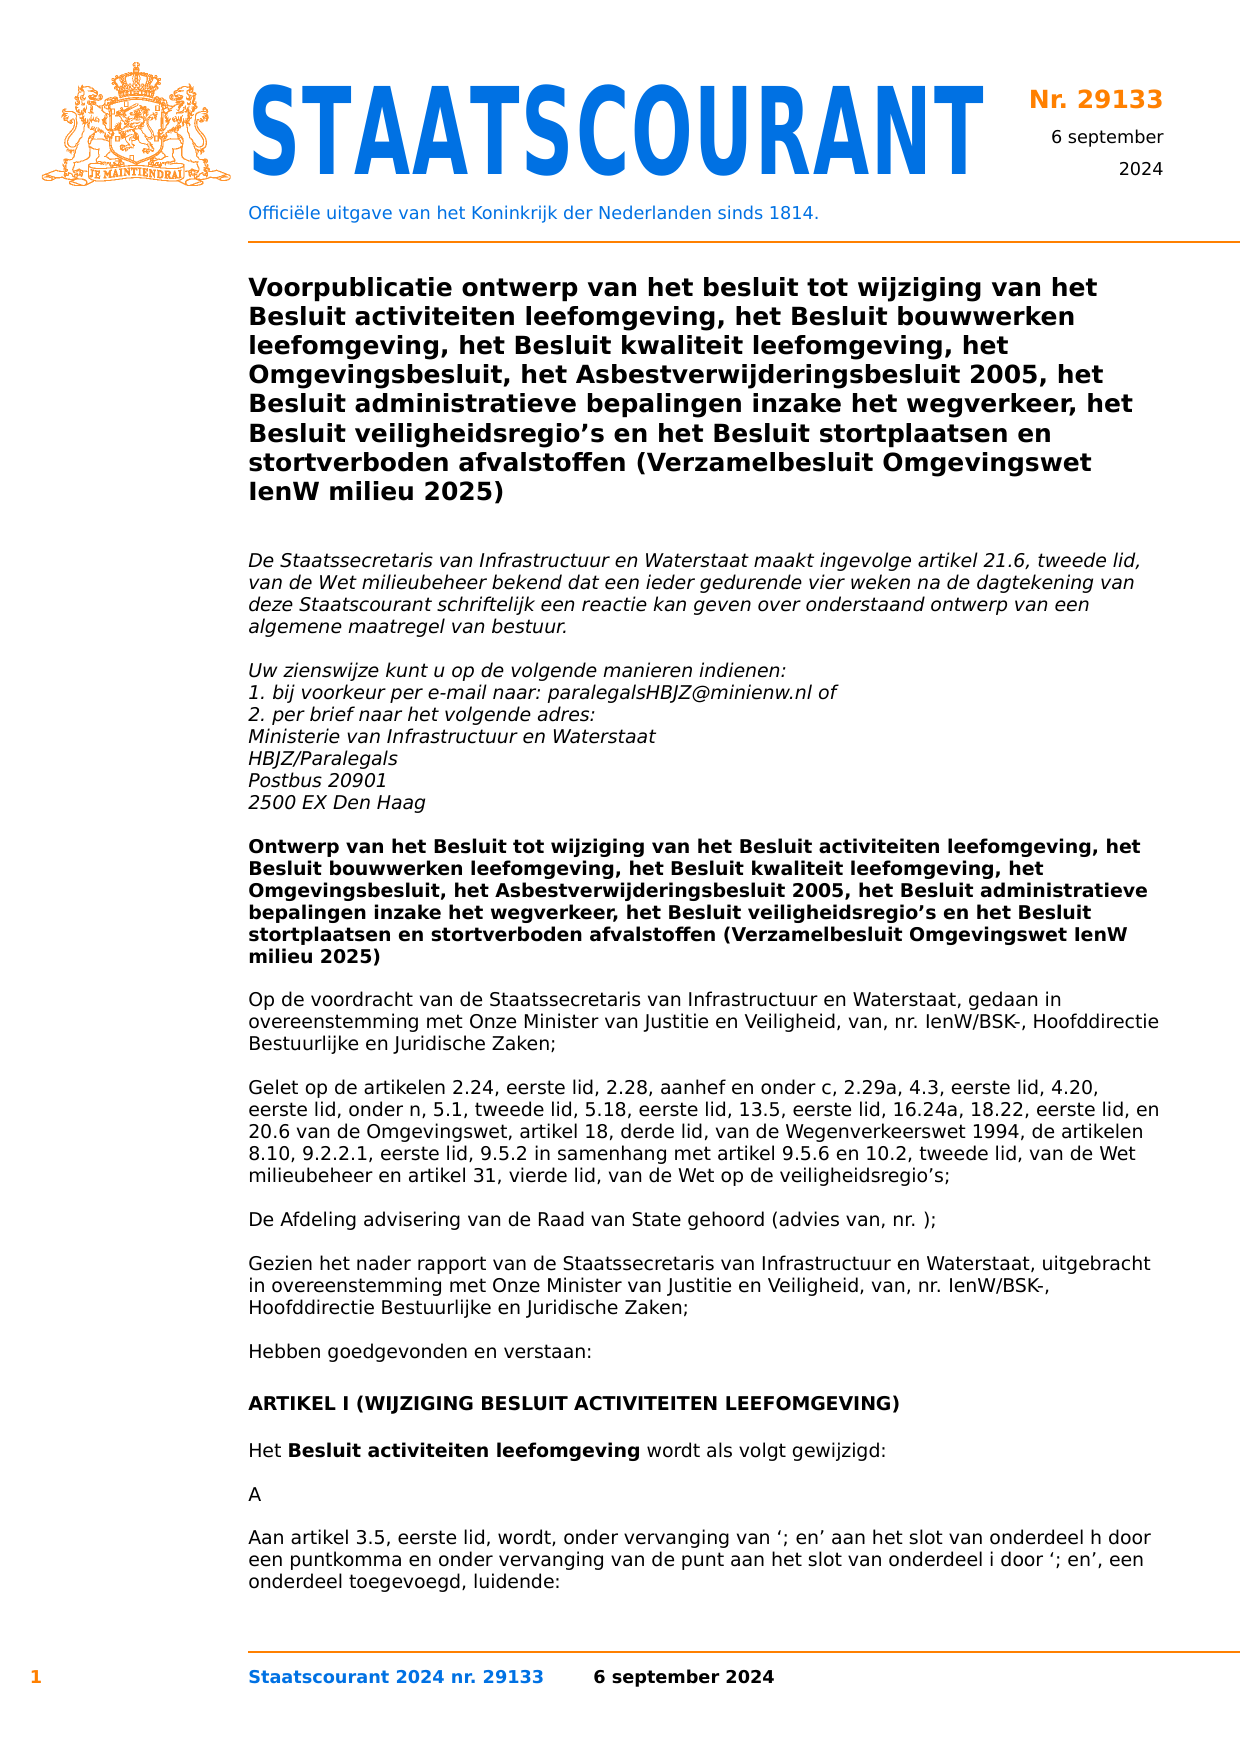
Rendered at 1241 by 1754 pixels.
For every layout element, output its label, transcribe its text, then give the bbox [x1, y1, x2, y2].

text 2500 EX Den Haag [248, 792, 1163, 814]
text Ministerie van Infrastructuur en Waterstaat [248, 726, 1163, 748]
text Postbus 20901 [248, 770, 1163, 792]
table_header Nr. 29133 [998, 62, 1240, 121]
text HBJZ/Paralegals [248, 748, 1163, 770]
text Op de voordracht van de Staatssecretaris van Infrastructuur en Waterstaat, gedaan in overeenstemming met Onze Minister van Justitie en Veiligheid, van, nr. IenW/BSK-, Hoofddirectie Bestuurlijke en Juridische Zaken; [248, 989, 1163, 1055]
subtitle ARTIKEL I (WIJZIGING BESLUIT ACTIVITEITEN LEEFOMGEVING) [248, 1393, 1163, 1414]
table_header STAATSCOURANT [248, 62, 998, 203]
table_header [25, 62, 248, 241]
text De Staatssecretaris van Infrastructuur en Waterstaat maakt ingevolge artikel 21.6, tweede lid, van de Wet milieubeheer bekend dat een ieder gedurende vier weken na de dagtekening van deze Staatscourant schriftelijk een reactie kan geven over onderstaand ontwerp van een algemene maatregel van bestuur. [248, 550, 1163, 638]
text 2. per brief naar het volgende adres: [248, 704, 1163, 726]
table_cell Officiële uitgave van het Koninkrijk der Nederlanden sinds 1814. [248, 203, 1240, 241]
text Uw zienswijze kunt u op de volgende manieren indienen: [248, 660, 1163, 682]
subtitle Voorpublicatie ontwerp van het besluit tot wijziging van het Besluit activiteiten leefomgeving, het Besluit bouwwerken leefomgeving, het Besluit kwaliteit leefomgeving, het Omgevingsbesluit, het Asbestverwijderingsbesluit 2005, het Besluit administratieve bepalingen inzake het wegverkeer, het Besluit veiligheidsregio’s en het Besluit stortplaatsen en stortverboden afvalstoffen (Verzamelbesluit Omgevingswet IenW milieu 2025) [248, 273, 1163, 506]
picture [41, 62, 231, 186]
table_cell 6 september [998, 121, 1240, 153]
text De Afdeling advisering van de Raad van State gehoord (advies van, nr. ); [248, 1209, 1163, 1231]
text Ontwerp van het Besluit tot wijziging van het Besluit activiteiten leefomgeving, het Besluit bouwwerken leefomgeving, het Besluit kwaliteit leefomgeving, het Omgevingsbesluit, het Asbestverwijderingsbesluit 2005, het Besluit administratieve bepalingen inzake het wegverkeer, het Besluit veiligheidsregio’s en het Besluit stortplaatsen en stortverboden afvalstoffen (Verzamelbesluit Omgevingswet IenW milieu 2025) [248, 836, 1163, 967]
text Gezien het nader rapport van de Staatssecretaris van Infrastructuur en Waterstaat, uitgebracht in overeenstemming met Onze Minister van Justitie en Veiligheid, van, nr. IenW/BSK-, Hoofddirectie Bestuurlijke en Juridische Zaken; [248, 1253, 1163, 1319]
text Hebben goedgevonden en verstaan: [248, 1341, 1163, 1363]
table_cell 2024 [998, 153, 1240, 203]
text Gelet op de artikelen 2.24, eerste lid, 2.28, aanhef en onder c, 2.29a, 4.3, eerste lid, 4.20, eerste lid, onder n, 5.1, tweede lid, 5.18, eerste lid, 13.5, eerste lid, 16.24a, 18.22, eerste lid, en 20.6 van de Omgevingswet, artikel 18, derde lid, van de Wegenverkeerswet 1994, de artikelen 8.10, 9.2.2.1, eerste lid, 9.5.2 in samenhang met artikel 9.5.6 en 10.2, tweede lid, van de Wet milieubeheer en artikel 31, vierde lid, van de Wet op de veiligheidsregio’s; [248, 1077, 1163, 1187]
text Het Besluit activiteiten leefomgeving wordt als volgt gewijzigd: [248, 1439, 1163, 1462]
text A [248, 1483, 1163, 1505]
text Aan artikel 3.5, eerste lid, wordt, onder vervanging van ‘; en’ aan het slot van onderdeel h door een puntkomma en onder vervanging van de punt aan het slot van onderdeel i door ‘; en’, een onderdeel toegevoegd, luidende: [248, 1527, 1163, 1593]
text 1. bij voorkeur per e-mail naar: paralegalsHBJZ@minienw.nl of [248, 682, 1163, 704]
